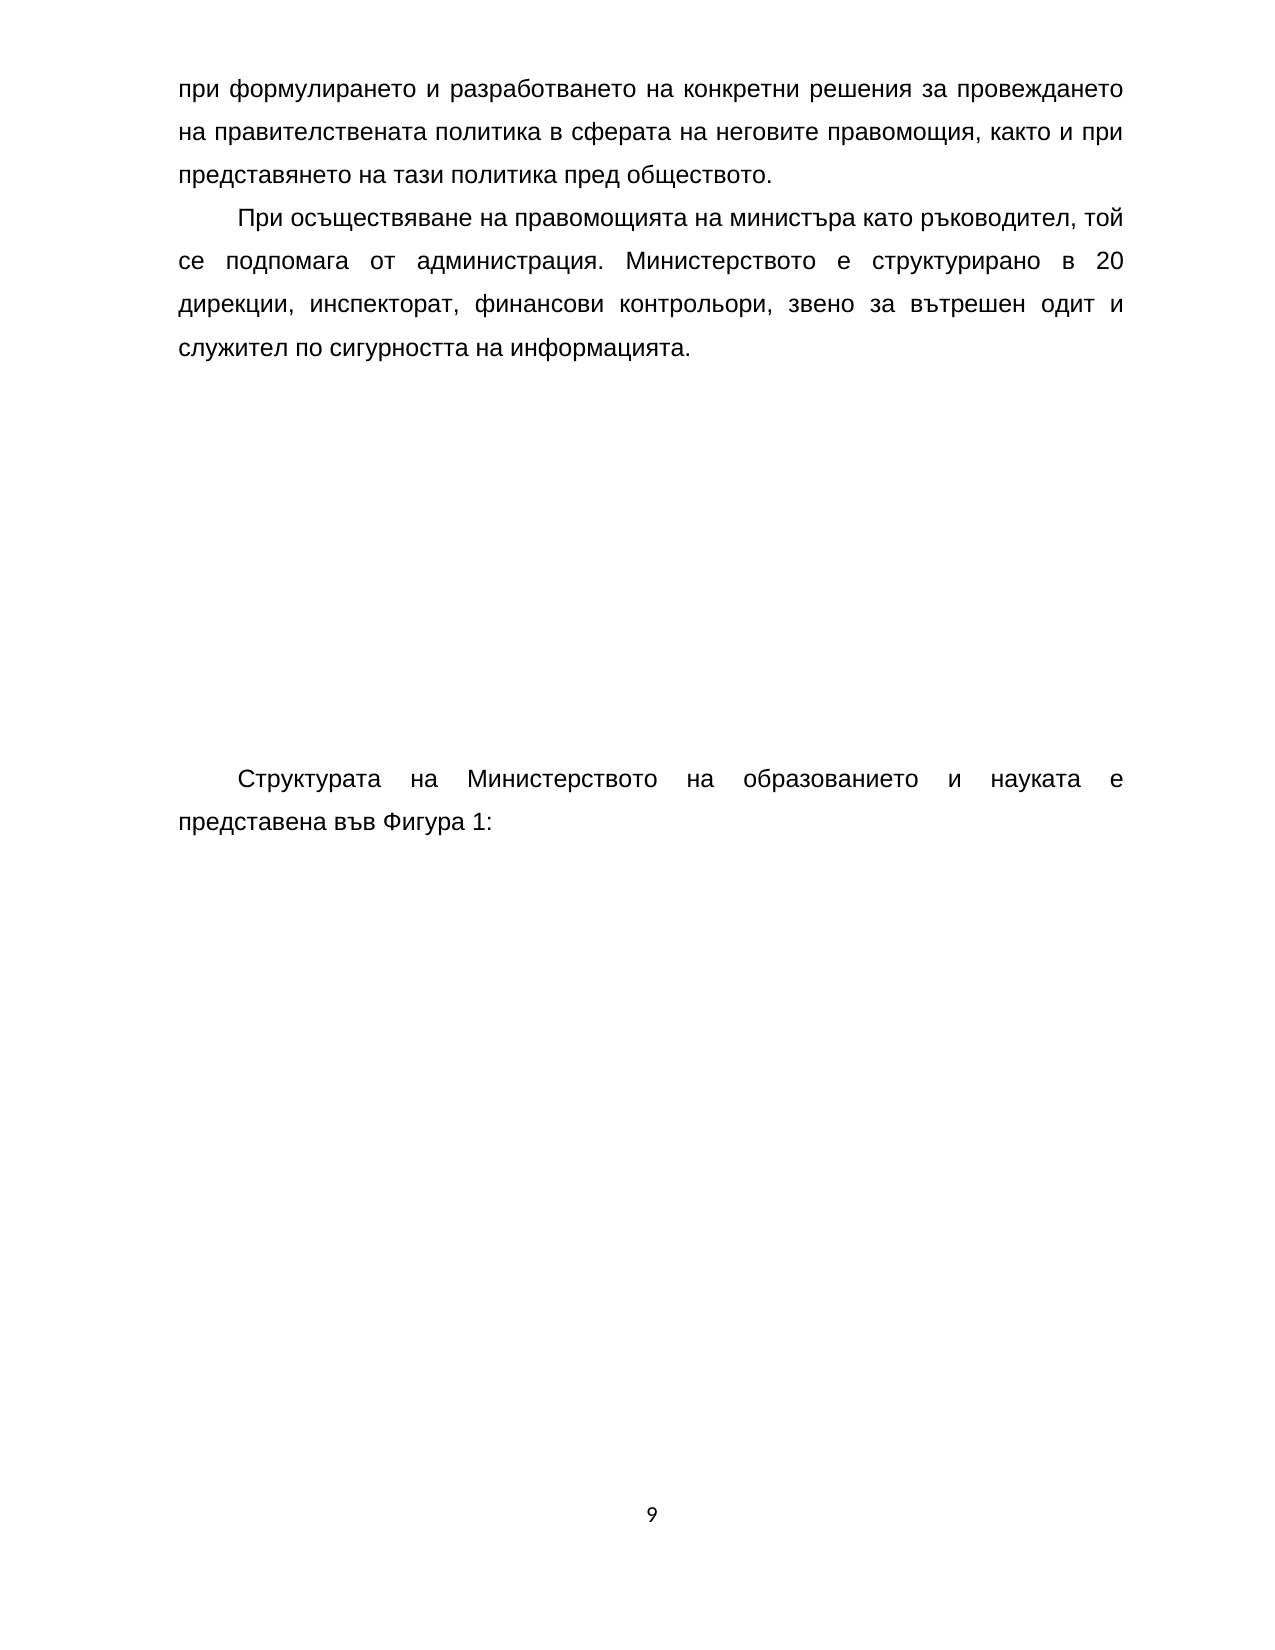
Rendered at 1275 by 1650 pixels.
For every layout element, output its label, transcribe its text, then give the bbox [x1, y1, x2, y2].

text при формулирането и разработването на конкретни решения за провеждането на правителствената политика в сферата на неговите правомощия, както и при представянето на тази политика пред обществото. [178, 74, 1125, 189]
text При осъществяване на правомощията на министъра като ръководител, той се подпомага от администрация. Министерството е структурирано в 20 дирекции, инспекторат, финансови контрольори, звено за вътрешен одит и служител по сигурността на информацията. [178, 203, 1125, 361]
text Структурата на Министерството на образованието и науката е представена във Фигура 1: [178, 764, 1125, 836]
